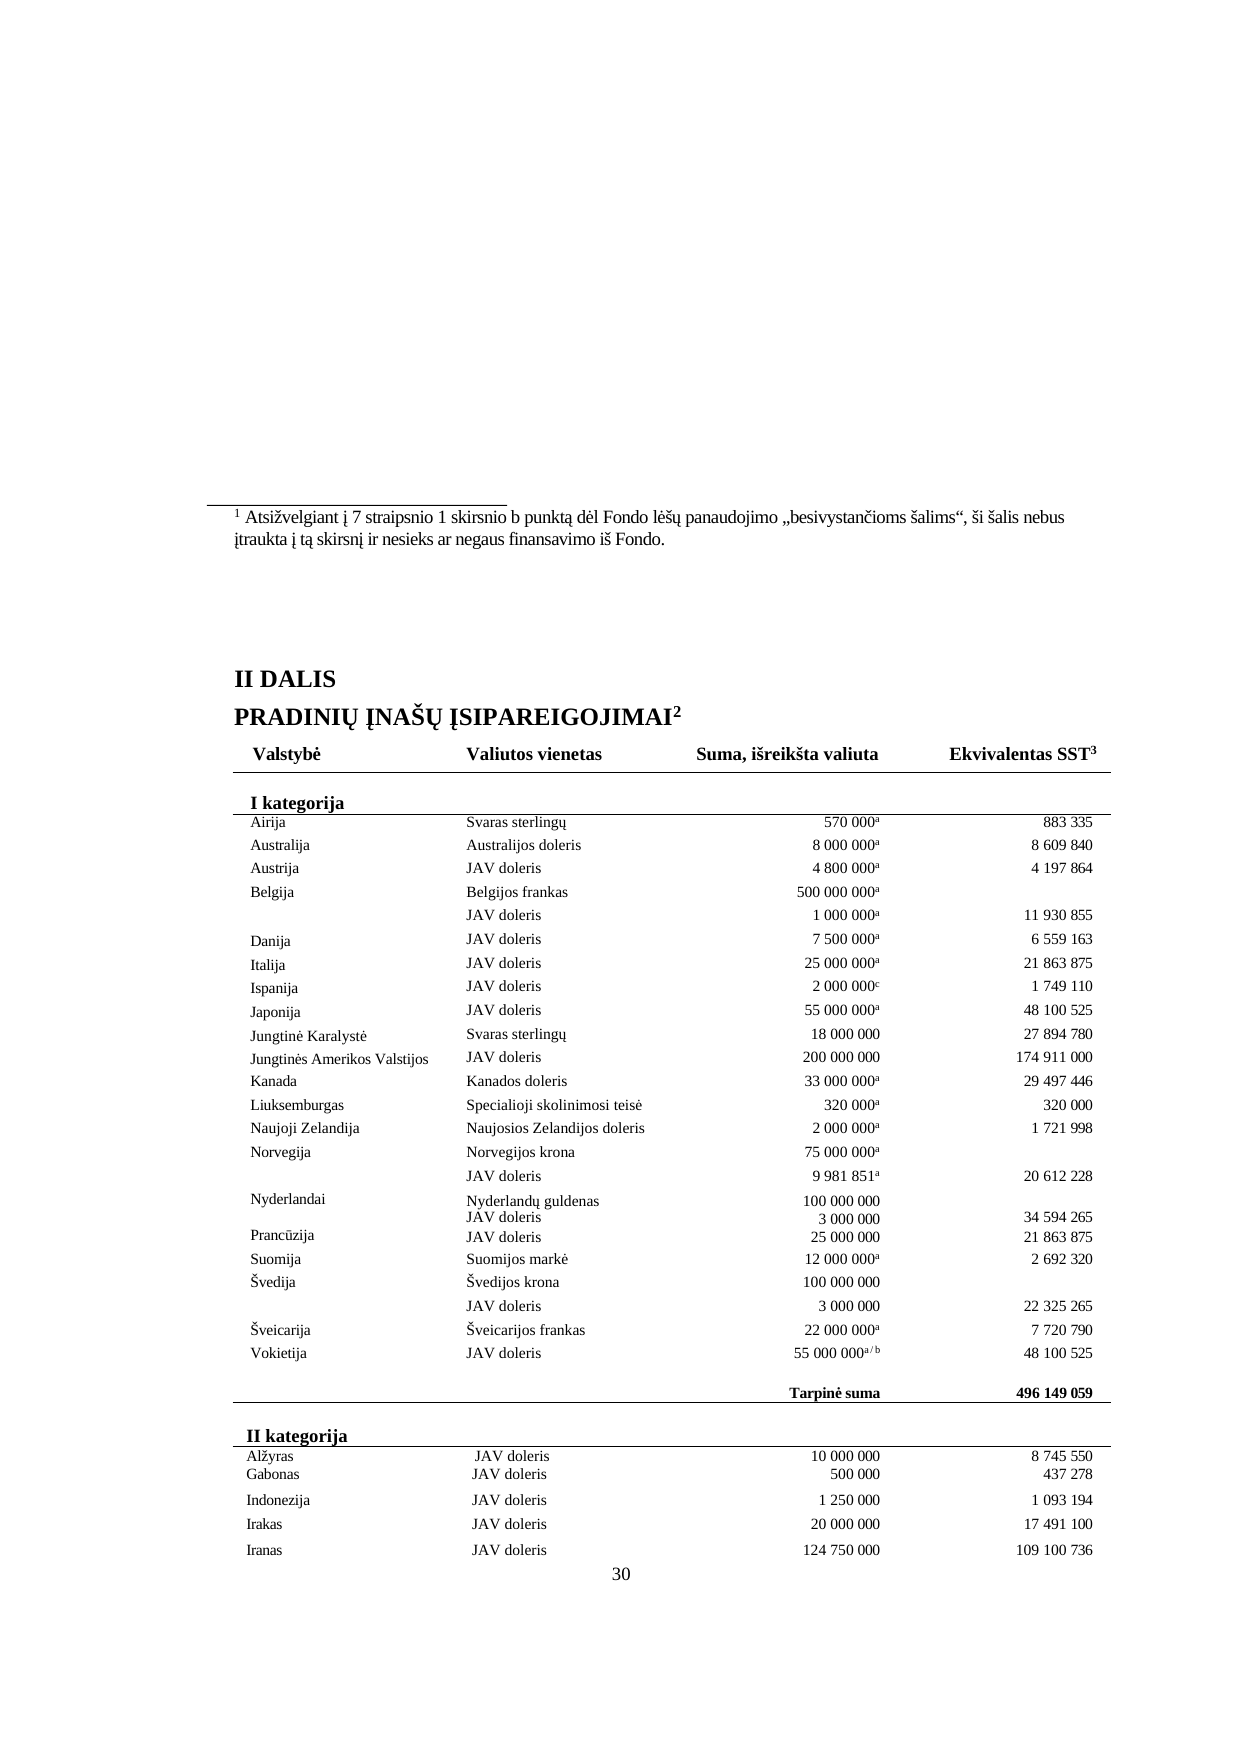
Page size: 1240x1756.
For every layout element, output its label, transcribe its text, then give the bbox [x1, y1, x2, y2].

table_cell 320 000a [672, 1098, 891, 1121]
table_cell Norvegijos krona [452, 1145, 672, 1168]
table_cell [233, 908, 452, 932]
table_cell JAV doleris [452, 1299, 672, 1322]
table_cell Naujosios Zelandijos doleris [452, 1121, 672, 1145]
table_cell 17 491 100 [891, 1513, 1111, 1536]
table_cell I kategorija [233, 773, 452, 814]
table_cell Tarpinė suma [672, 1370, 891, 1402]
table_cell 1 000 000a [672, 908, 891, 932]
table_cell JAV doleris [452, 1168, 672, 1192]
table_cell 12 000 000a [672, 1251, 891, 1275]
table_cell [891, 1275, 1111, 1299]
table_cell 174 911 000 [891, 1050, 1111, 1074]
table_cell 48 100 525 [891, 1346, 1111, 1370]
table_cell Vokietija [233, 1346, 452, 1370]
table_cell Šveicarija [233, 1323, 452, 1346]
table_cell Šveicarijos frankas [452, 1323, 672, 1346]
table_cell 9 981 851a [672, 1168, 891, 1192]
table_cell 500 000 [672, 1465, 891, 1489]
table_cell Belgija [233, 885, 452, 908]
table_cell 22 325 265 [891, 1299, 1111, 1322]
table_cell [891, 885, 1111, 908]
table_cell [891, 1403, 1111, 1446]
table_cell Naujoji Zelandija [233, 1121, 452, 1145]
table_cell Australijos doleris [452, 837, 672, 861]
table_cell 570 000a [672, 815, 891, 837]
table_cell 7 500 000a [672, 932, 891, 956]
table_cell [452, 773, 672, 814]
table_cell Kanada [233, 1074, 452, 1097]
table_cell Kanados doleris [452, 1074, 672, 1097]
table_cell 1 721 998 [891, 1121, 1111, 1145]
table_cell 883 335 [891, 815, 1111, 837]
table_cell 20 000 000 [672, 1513, 891, 1536]
table_cell Švedija [233, 1275, 452, 1299]
table_cell 25 000 000a [672, 956, 891, 979]
table_cell [433, 330, 623, 359]
table_cell 10 000 000 [672, 1447, 891, 1465]
table_cell 34 594 265 [891, 1192, 1111, 1228]
table_cell [433, 278, 623, 301]
table_cell 100 000 000 [672, 1275, 891, 1299]
subtitle PRADINIŲ ĮNAŠŲ ĮSIPAREIGOJIMAI2 [234, 702, 1064, 731]
table_cell [241, 330, 433, 359]
table_cell Nyderlandai [233, 1192, 452, 1228]
table_cell Suomijos markė [452, 1251, 672, 1275]
table_cell Prancūzija [233, 1228, 452, 1251]
table_cell 7 720 790 [891, 1323, 1111, 1346]
table_cell 100 000 000 3 000 000 [672, 1192, 891, 1228]
table_cell 33 000 000a [672, 1074, 891, 1097]
table_cell JAV doleris [452, 861, 672, 884]
table_cell Iranas [233, 1536, 452, 1560]
table_cell Australija [233, 837, 452, 861]
table_cell [672, 1403, 891, 1446]
table_header Ekvivalentas SST3 [891, 743, 1111, 772]
table_cell Alžyras [233, 1447, 452, 1465]
table_cell Austrija [233, 861, 452, 884]
table_cell [452, 1403, 672, 1446]
table_cell [891, 1145, 1111, 1168]
table_cell 8 609 840 [891, 837, 1111, 861]
table_cell [623, 360, 816, 388]
table_cell 4 800 000a [672, 861, 891, 884]
table_cell [433, 301, 623, 330]
table_cell Švedijos krona [452, 1275, 672, 1299]
table_cell [233, 1299, 452, 1322]
table_cell JAV doleris [452, 1489, 672, 1512]
table_cell 500 000 000a [672, 885, 891, 908]
table_cell [672, 773, 891, 814]
table_cell Belgijos frankas [452, 885, 672, 908]
table_cell 3 000 000 [672, 1299, 891, 1322]
table_cell 2 692 320 [891, 1251, 1111, 1275]
table_cell JAV doleris [452, 1003, 672, 1026]
text 1 Atsižvelgiant į 7 straipsnio 1 skirsnio b punktą dėl Fondo lėšų panaudojimo „besivystančioms šalims“, ši šalis nebus įtraukta į tą skirsnį ir nesieks ar negaus finansavimo iš Fondo. [234, 493, 1066, 549]
table_cell 2 000 000c [672, 979, 891, 1003]
table_cell [241, 278, 433, 301]
table_cell [452, 1370, 672, 1402]
table_cell 25 000 000 [672, 1228, 891, 1251]
table_cell 1 250 000 [672, 1489, 891, 1512]
table_cell 1 093 194 [891, 1489, 1111, 1512]
table_cell 55 000 000a / b [672, 1346, 891, 1370]
table_cell Gabonas [233, 1465, 452, 1489]
table_cell [816, 278, 1078, 301]
table_cell JAV doleris [452, 908, 672, 932]
subtitle II DALIS [234, 664, 1064, 693]
table_cell [623, 301, 816, 330]
table_cell Specialioji skolinimosi teisė [452, 1098, 672, 1121]
table_header Suma, išreikšta valiuta [672, 743, 891, 772]
table_cell 55 000 000a [672, 1003, 891, 1026]
table_cell [233, 1168, 452, 1192]
table_cell Italija [233, 956, 452, 979]
table_cell 124 750 000 [672, 1536, 891, 1560]
table_cell JAV doleris [452, 956, 672, 979]
table_header Valiutos vienetas [452, 743, 672, 772]
table_cell Indonezija [233, 1489, 452, 1512]
table_cell Liuksemburgas [233, 1098, 452, 1121]
table_cell Airija [233, 815, 452, 837]
table_cell 320 000 [891, 1098, 1111, 1121]
table_cell JAV doleris [452, 1513, 672, 1536]
table_cell JAV doleris [452, 1536, 672, 1560]
table_cell JAV doleris [452, 1346, 672, 1370]
table_cell JAV doleris [452, 1228, 672, 1251]
table_cell [816, 360, 1078, 388]
table_cell Jungtinės Amerikos Valstijos [233, 1050, 452, 1074]
table_cell Danija [233, 932, 452, 956]
table_cell Irakas [233, 1513, 452, 1536]
table_cell JAV doleris [452, 1050, 672, 1074]
table_cell 48 100 525 [891, 1003, 1111, 1026]
table_cell 200 000 000 [672, 1050, 891, 1074]
table_cell 1 749 110 [891, 979, 1111, 1003]
table_cell [241, 301, 433, 330]
table_cell Svaras sterlingų [452, 815, 672, 837]
table_cell JAV doleris [452, 1447, 672, 1465]
table_cell 4 197 864 [891, 861, 1111, 884]
table_cell 18 000 000 [672, 1026, 891, 1050]
table_cell [233, 1370, 452, 1402]
table_cell [816, 301, 1078, 330]
table_cell 8 745 550 [891, 1447, 1111, 1465]
table_cell Svaras sterlingų [452, 1026, 672, 1050]
table_cell [623, 278, 816, 301]
table_cell 8 000 000a [672, 837, 891, 861]
table_cell [623, 330, 816, 359]
table_cell 21 863 875 [891, 1228, 1111, 1251]
table_cell 20 612 228 [891, 1168, 1111, 1192]
table_cell 21 863 875 [891, 956, 1111, 979]
table_cell JAV doleris [452, 979, 672, 1003]
table_cell 2 000 000a [672, 1121, 891, 1145]
table_cell [891, 773, 1111, 814]
table_cell 22 000 000a [672, 1323, 891, 1346]
table_cell Suomija [233, 1251, 452, 1275]
table_cell 109 100 736 [891, 1536, 1111, 1560]
table_cell [241, 360, 433, 388]
table_cell [816, 330, 1078, 359]
table_cell JAV doleris [452, 1465, 672, 1489]
table_cell [433, 360, 623, 388]
table_cell Japonija [233, 1003, 452, 1026]
table_header Valstybė [233, 743, 452, 772]
table_cell Jungtinė Karalystė [233, 1026, 452, 1050]
table_cell Nyderlandų guldenas JAV doleris [452, 1192, 672, 1228]
table_cell 6 559 163 [891, 932, 1111, 956]
table_cell 75 000 000a [672, 1145, 891, 1168]
table_cell 437 278 [891, 1465, 1111, 1489]
table_cell 496 149 059 [891, 1370, 1111, 1402]
table_cell Ispanija [233, 979, 452, 1003]
table_cell Norvegija [233, 1145, 452, 1168]
table_cell II kategorija [233, 1403, 452, 1446]
table_cell 29 497 446 [891, 1074, 1111, 1097]
table_cell 11 930 855 [891, 908, 1111, 932]
table_cell 27 894 780 [891, 1026, 1111, 1050]
table_cell JAV doleris [452, 932, 672, 956]
